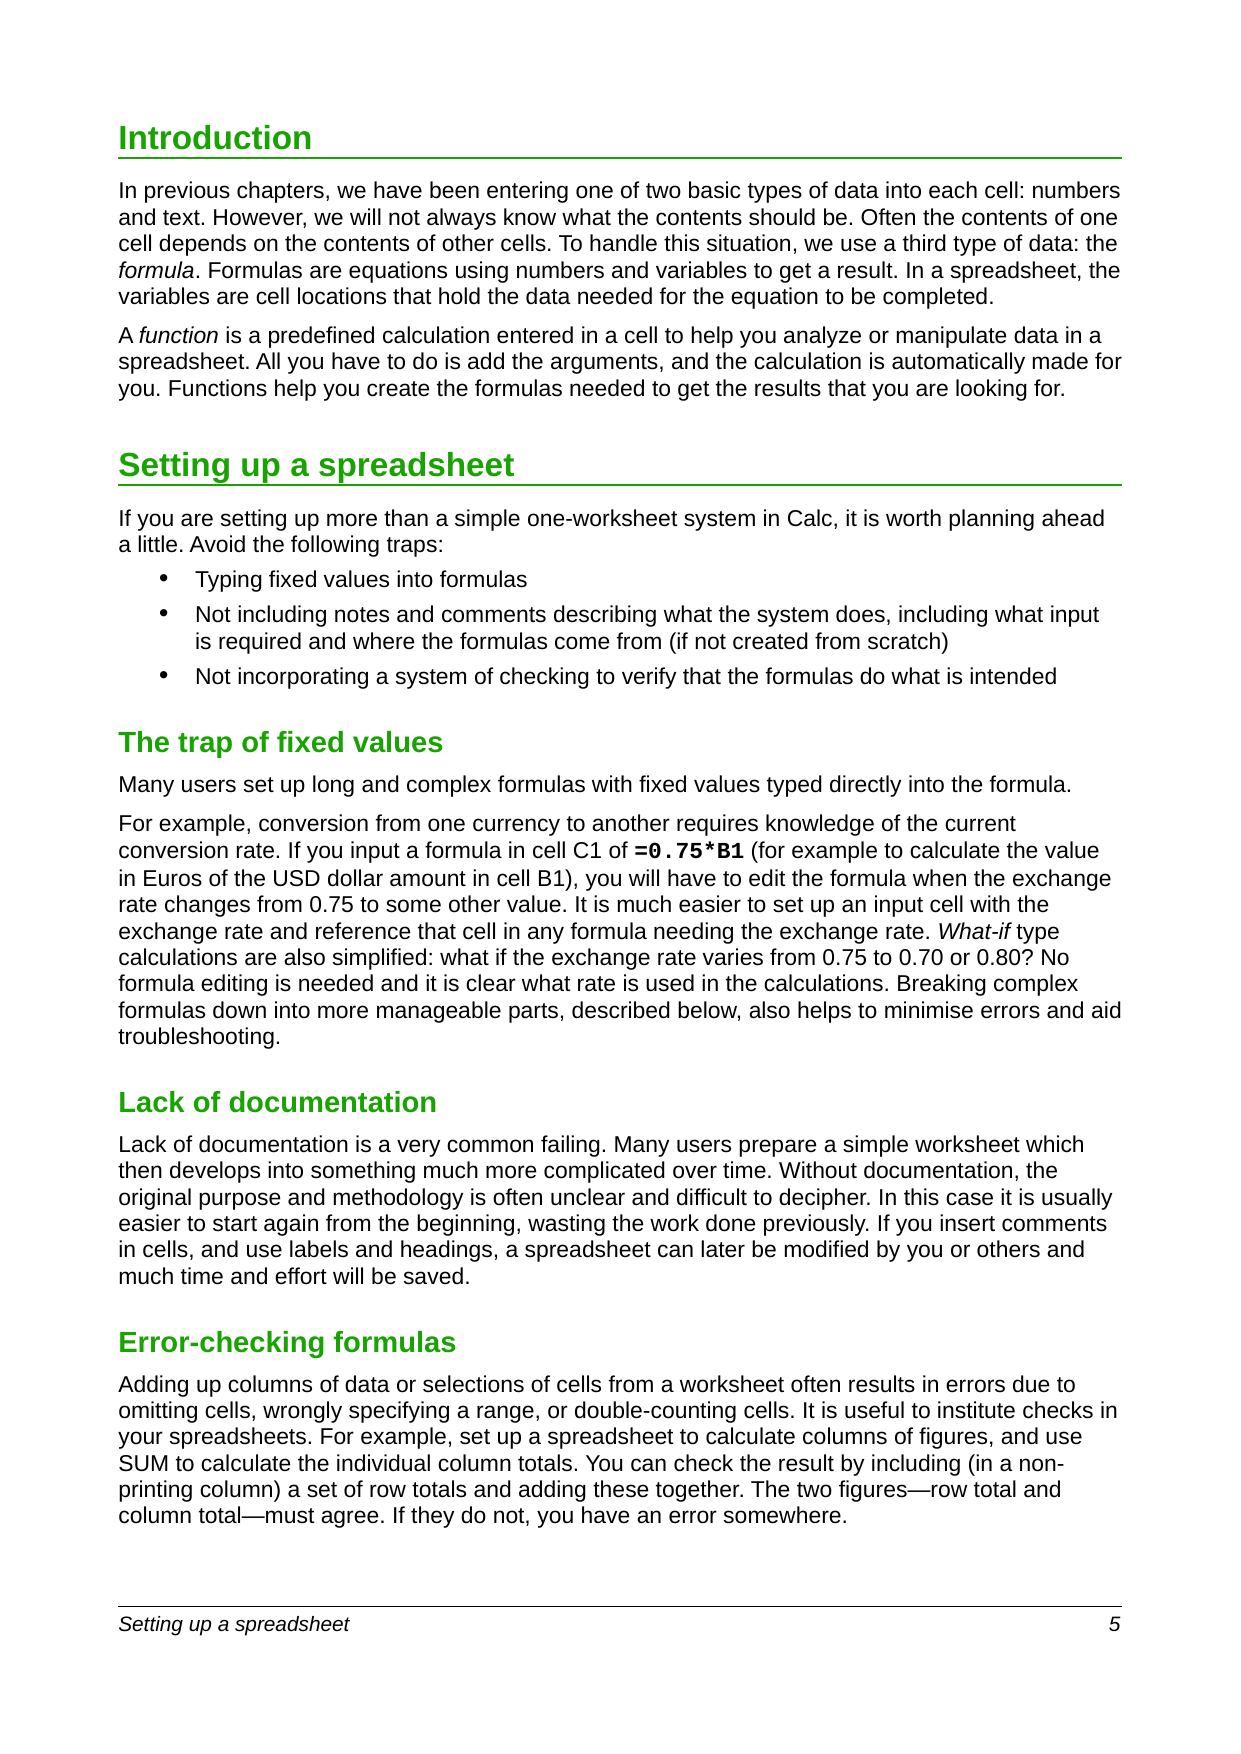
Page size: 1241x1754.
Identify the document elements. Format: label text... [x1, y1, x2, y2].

list Not incorporating a system of checking to verify that the formulas do what is intended [156, 661, 1122, 690]
text For example, conversion from one currency to another requires knowledge of the current conversion rate. If you input a formula in cell C1 of =0.75*B1 (for example to calculate the value in Euros of the USD dollar amount in cell B1), you will have to edit the formula when the exchange rate changes from 0.75 to some other value. It is much easier to set up an input cell with the exchange rate and reference that cell in any formula needing the exchange rate. What-if type calculations are also simplified: what if the exchange rate varies from 0.75 to 0.70 or 0.80? No formula editing is needed and it is clear what rate is used in the calculations. Breaking complex formulas down into more manageable parts, described below, also helps to minimise errors and aid troubleshooting. [118, 810, 1122, 1049]
subtitle Setting up a spreadsheet [118, 445, 1122, 484]
text In previous chapters, we have been entering one of two basic types of data into each cell: numbers and text. However, we will not always know what the contents should be. Often the contents of one cell depends on the contents of other cells. To handle this situation, we use a third type of data: the formula. Formulas are equations using numbers and variables to get a result. In a spreadsheet, the variables are cell locations that hold the data needed for the equation to be completed. [118, 177, 1122, 309]
subtitle Error-checking formulas [118, 1324, 1122, 1358]
subtitle The trap of fixed values [118, 726, 1122, 759]
subtitle Introduction [118, 118, 1122, 157]
text Adding up columns of data or selections of cells from a worksheet often results in errors due to omitting cells, wrongly specifying a range, or double-counting cells. It is useful to institute checks in your spreadsheets. For example, set up a spreadsheet to calculate columns of figures, and use SUM to calculate the individual column totals. You can check the result by including (in a non-printing column) a set of row totals and adding these together. The two figures—row total and column total—must agree. If they do not, you have an error somewhere. [118, 1371, 1122, 1529]
subtitle Lack of documentation [118, 1085, 1122, 1118]
list Not including notes and comments describing what the system does, including what input is required and where the formulas come from (if not created from scratch) [156, 599, 1122, 655]
text Lack of documentation is a very common failing. Many users prepare a simple worksheet which then develops into something much more complicated over time. Without documentation, the original purpose and methodology is often unclear and difficult to decipher. In this case it is usually easier to start again from the beginning, wasting the work done previously. If you insert comments in cells, and use labels and headings, a spreadsheet can later be modified by you or others and much time and effort will be saved. [118, 1131, 1122, 1289]
list If you are setting up more than a simple one-worksheet system in Calc, it is worth planning ahead a little. Avoid the following traps: [118, 504, 1122, 557]
list Typing fixed values into formulas [156, 564, 1122, 593]
text A function is a predefined calculation entered in a cell to help you analyze or manipulate data in a spreadsheet. All you have to do is add the arguments, and the calculation is automatically made for you. Functions help you create the formulas needed to get the results that you are looking for. [118, 322, 1122, 401]
text Many users set up long and complex formulas with fixed values typed directly into the formula. [118, 771, 1122, 798]
